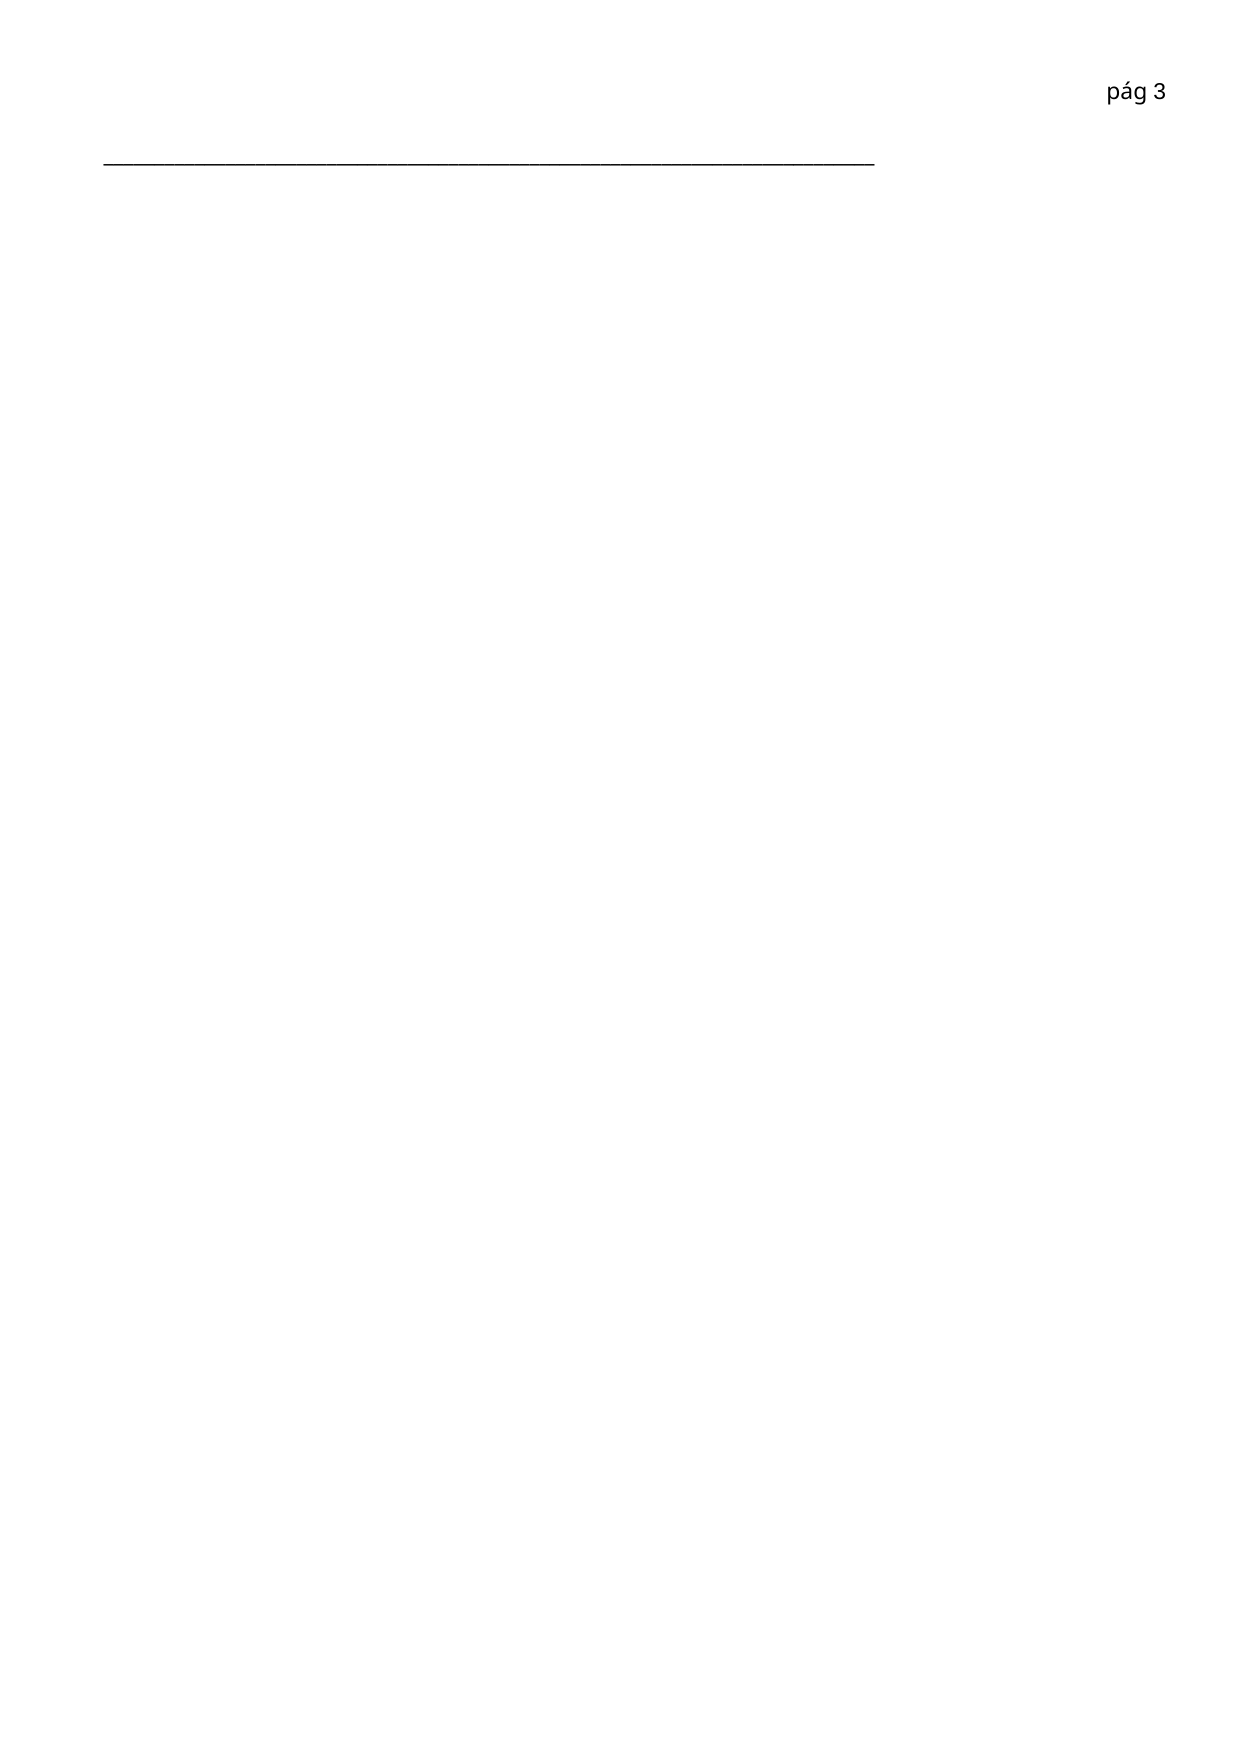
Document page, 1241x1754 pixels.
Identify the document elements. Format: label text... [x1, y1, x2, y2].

text ____________________________________________________________________________ [103, 137, 1166, 169]
